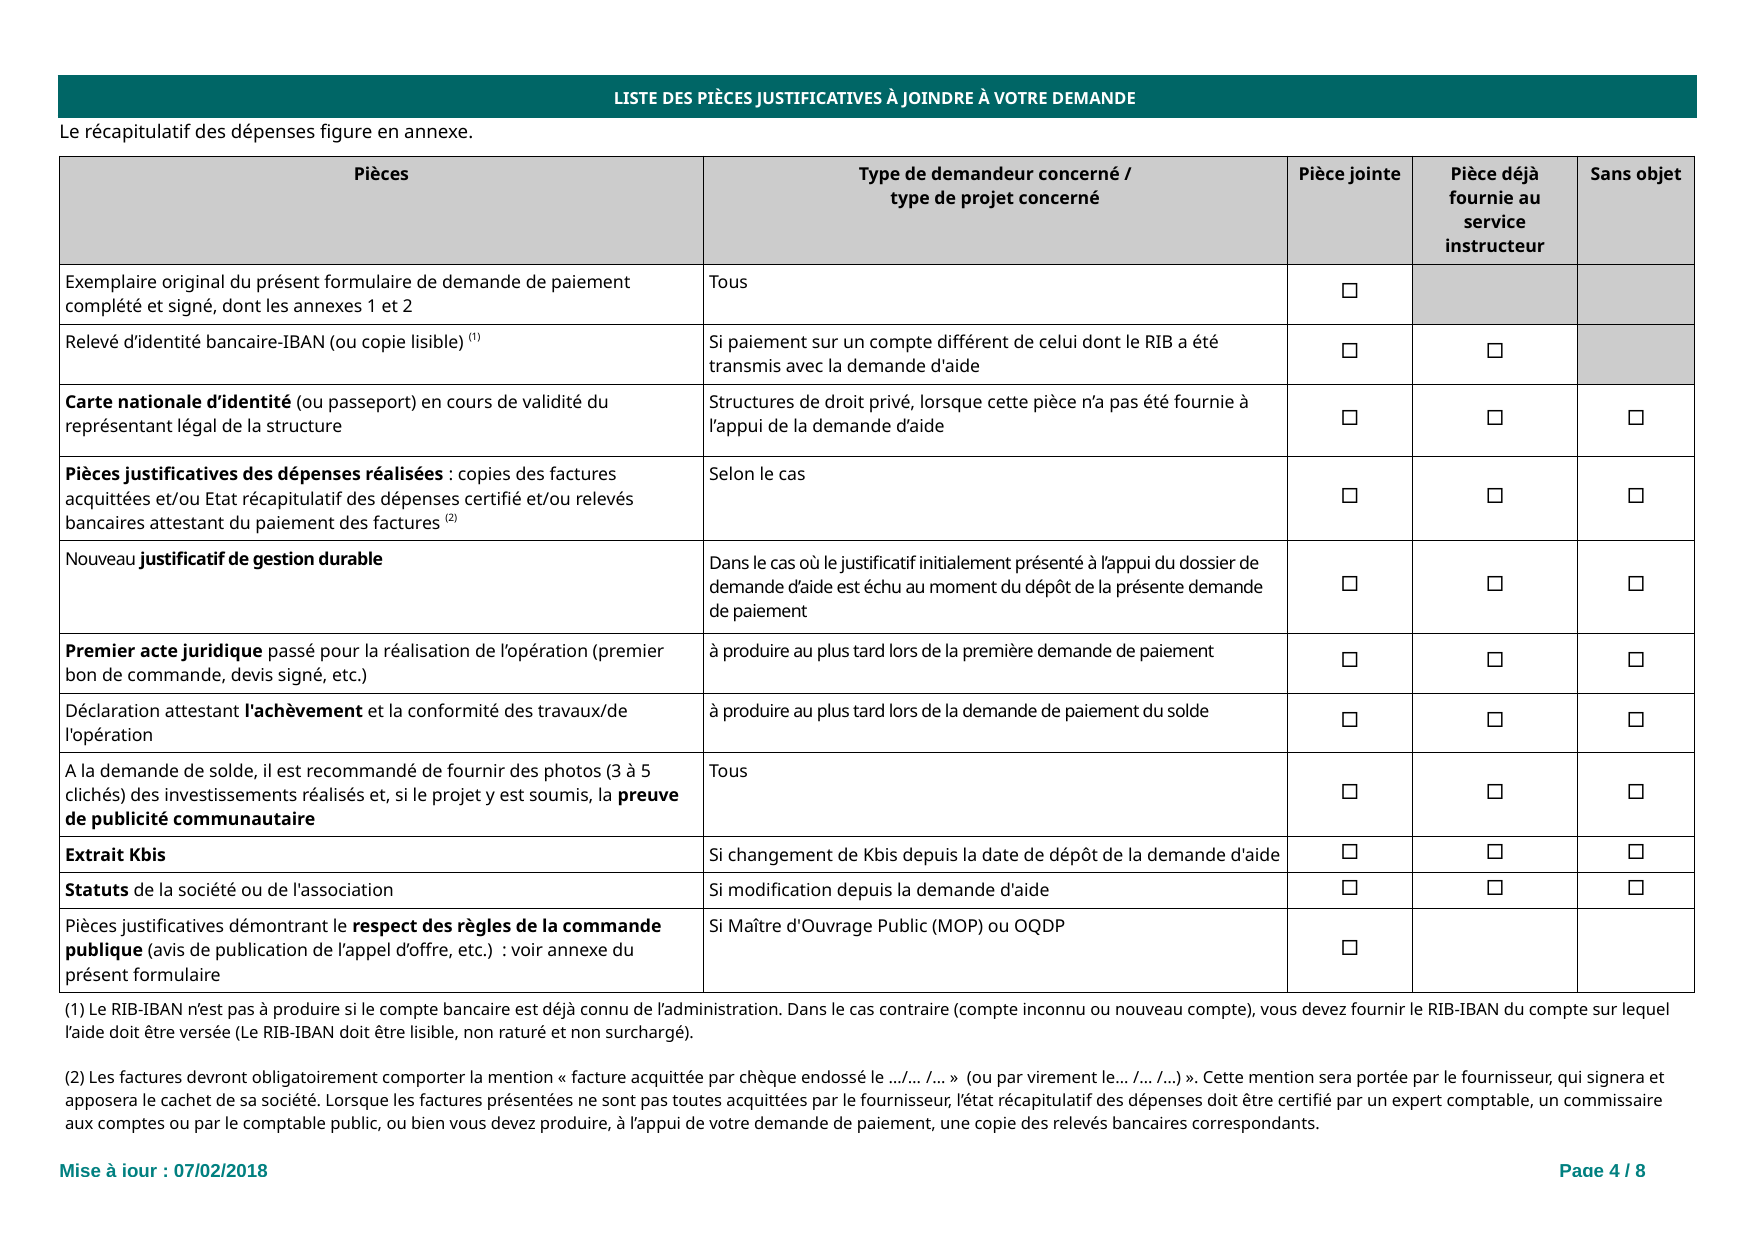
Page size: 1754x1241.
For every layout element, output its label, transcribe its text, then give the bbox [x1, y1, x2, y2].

table_cell Tous [704, 265, 1287, 324]
table_cell  [1413, 325, 1577, 384]
table_cell A la demande de solde, il est recommandé de fournir des photos (3 à 5 clichés) des investissements réalisés et, si le projet y est soumis, la preuve de publicité communautaire [60, 753, 703, 836]
table_cell [1413, 265, 1577, 324]
table_cell [1578, 325, 1694, 384]
table_cell  [1413, 837, 1577, 872]
table_cell  [1413, 634, 1577, 692]
table_cell Nouveau justificatif de gestion durable [60, 541, 703, 632]
table_cell [1578, 909, 1694, 992]
table_cell  [1413, 457, 1577, 540]
table_header Sans objet [1578, 157, 1694, 264]
table_cell Si changement de Kbis depuis la date de dépôt de la demande d'aide [704, 837, 1287, 872]
table_cell  [1578, 457, 1694, 540]
table_cell Pièces justificatives démontrant le respect des règles de la commande publique (avis de publication de l’appel d’offre, etc.) : voir annexe du présent formulaire [60, 909, 703, 992]
table_header Type de demandeur concerné / type de projet concerné [704, 157, 1287, 264]
table_cell [1578, 265, 1694, 324]
table_cell  [1288, 385, 1412, 456]
table_cell  [1413, 541, 1577, 632]
table_cell Structures de droit privé, lorsque cette pièce n’a pas été fournie à l’appui de la demande d’aide [704, 385, 1287, 456]
table_cell  [1288, 634, 1412, 692]
table_cell Exemplaire original du présent formulaire de demande de paiement complété et signé, dont les annexes 1 et 2 [60, 265, 703, 324]
table_cell Si modification depuis la demande d'aide [704, 873, 1287, 908]
table_cell (1) Le RIB-IBAN n’est pas à produire si le compte bancaire est déjà connu de l’administration. Dans le cas contraire (compte inconnu ou nouveau compte), vous devez fournir le RIB-IBAN du compte sur lequel l’aide doit être versée (Le RIB-IBAN doit être lisible, non raturé et non surchargé). (2) Les factures devront obligatoirement comporter la mention « facture acquittée par chèque endossé le …/… /… » (ou par virement le… /… /…) ». Cette mention sera portée par le fournisseur, qui signera et apposera le cachet de sa société. Lorsque les factures présentées ne sont pas toutes acquittées par le fournisseur, l’état récapitulatif des dépenses doit être certifié par un expert comptable, un commissaire aux comptes ou par le comptable public, ou bien vous devez produire, à l’appui de votre demande de paiement, une copie des relevés bancaires correspondants. [59, 993, 1694, 1148]
table_cell  [1413, 694, 1577, 752]
table_cell Selon le cas [704, 457, 1287, 540]
table_header Pièce déjà fournie au service instructeur [1413, 157, 1577, 264]
table_cell Premier acte juridique passé pour la réalisation de l’opération (premier bon de commande, devis signé, etc.) [60, 634, 703, 692]
table_cell à produire au plus tard lors de la première demande de paiement [704, 634, 1287, 692]
table_cell Si paiement sur un compte différent de celui dont le RIB a été transmis avec la demande d'aide [704, 325, 1287, 384]
table_cell Carte nationale d’identité (ou passeport) en cours de validité du représentant légal de la structure [60, 385, 703, 456]
table_cell  [1413, 873, 1577, 908]
table_cell  [1578, 837, 1694, 872]
table_cell Si Maître d'Ouvrage Public (MOP) ou OQDP [704, 909, 1287, 992]
table_cell  [1578, 385, 1694, 456]
table_cell  [1578, 753, 1694, 836]
text Le récapitulatif des dépenses figure en annexe. [59, 118, 1695, 144]
table_cell  [1578, 634, 1694, 692]
table_cell  [1578, 873, 1694, 908]
table_cell  [1288, 694, 1412, 752]
table_header Pièces [60, 157, 703, 264]
table_cell  [1288, 265, 1412, 324]
table_cell Tous [704, 753, 1287, 836]
table_cell Statuts de la société ou de l'association [60, 873, 703, 908]
table_cell [1413, 909, 1577, 992]
table_header Liste des pièces justificatives à joindre à votre demande [61, 78, 1693, 115]
table_cell Extrait Kbis [60, 837, 703, 872]
table_cell  [1413, 753, 1577, 836]
table_cell  [1288, 753, 1412, 836]
table_cell  [1288, 457, 1412, 540]
table_cell Dans le cas où le justificatif initialement présenté à l’appui du dossier de demande d’aide est échu au moment du dépôt de la présente demande de paiement [704, 541, 1287, 632]
table_cell à produire au plus tard lors de la demande de paiement du solde [704, 694, 1287, 752]
table_cell Relevé d’identité bancaire-IBAN (ou copie lisible) (1) [60, 325, 703, 384]
table_cell  [1288, 325, 1412, 384]
table_cell  [1578, 694, 1694, 752]
table_cell  [1288, 837, 1412, 872]
table_cell Pièces justificatives des dépenses réalisées : copies des factures acquittées et/ou Etat récapitulatif des dépenses certifié et/ou relevés bancaires attestant du paiement des factures (2) [60, 457, 703, 540]
table_header Pièce jointe [1288, 157, 1412, 264]
table_cell  [1413, 385, 1577, 456]
table_cell  [1288, 873, 1412, 908]
table_cell Déclaration attestant l'achèvement et la conformité des travaux/de l'opération [60, 694, 703, 752]
table_cell  [1578, 541, 1694, 632]
table_cell  [1288, 909, 1412, 992]
table_cell  [1288, 541, 1412, 632]
